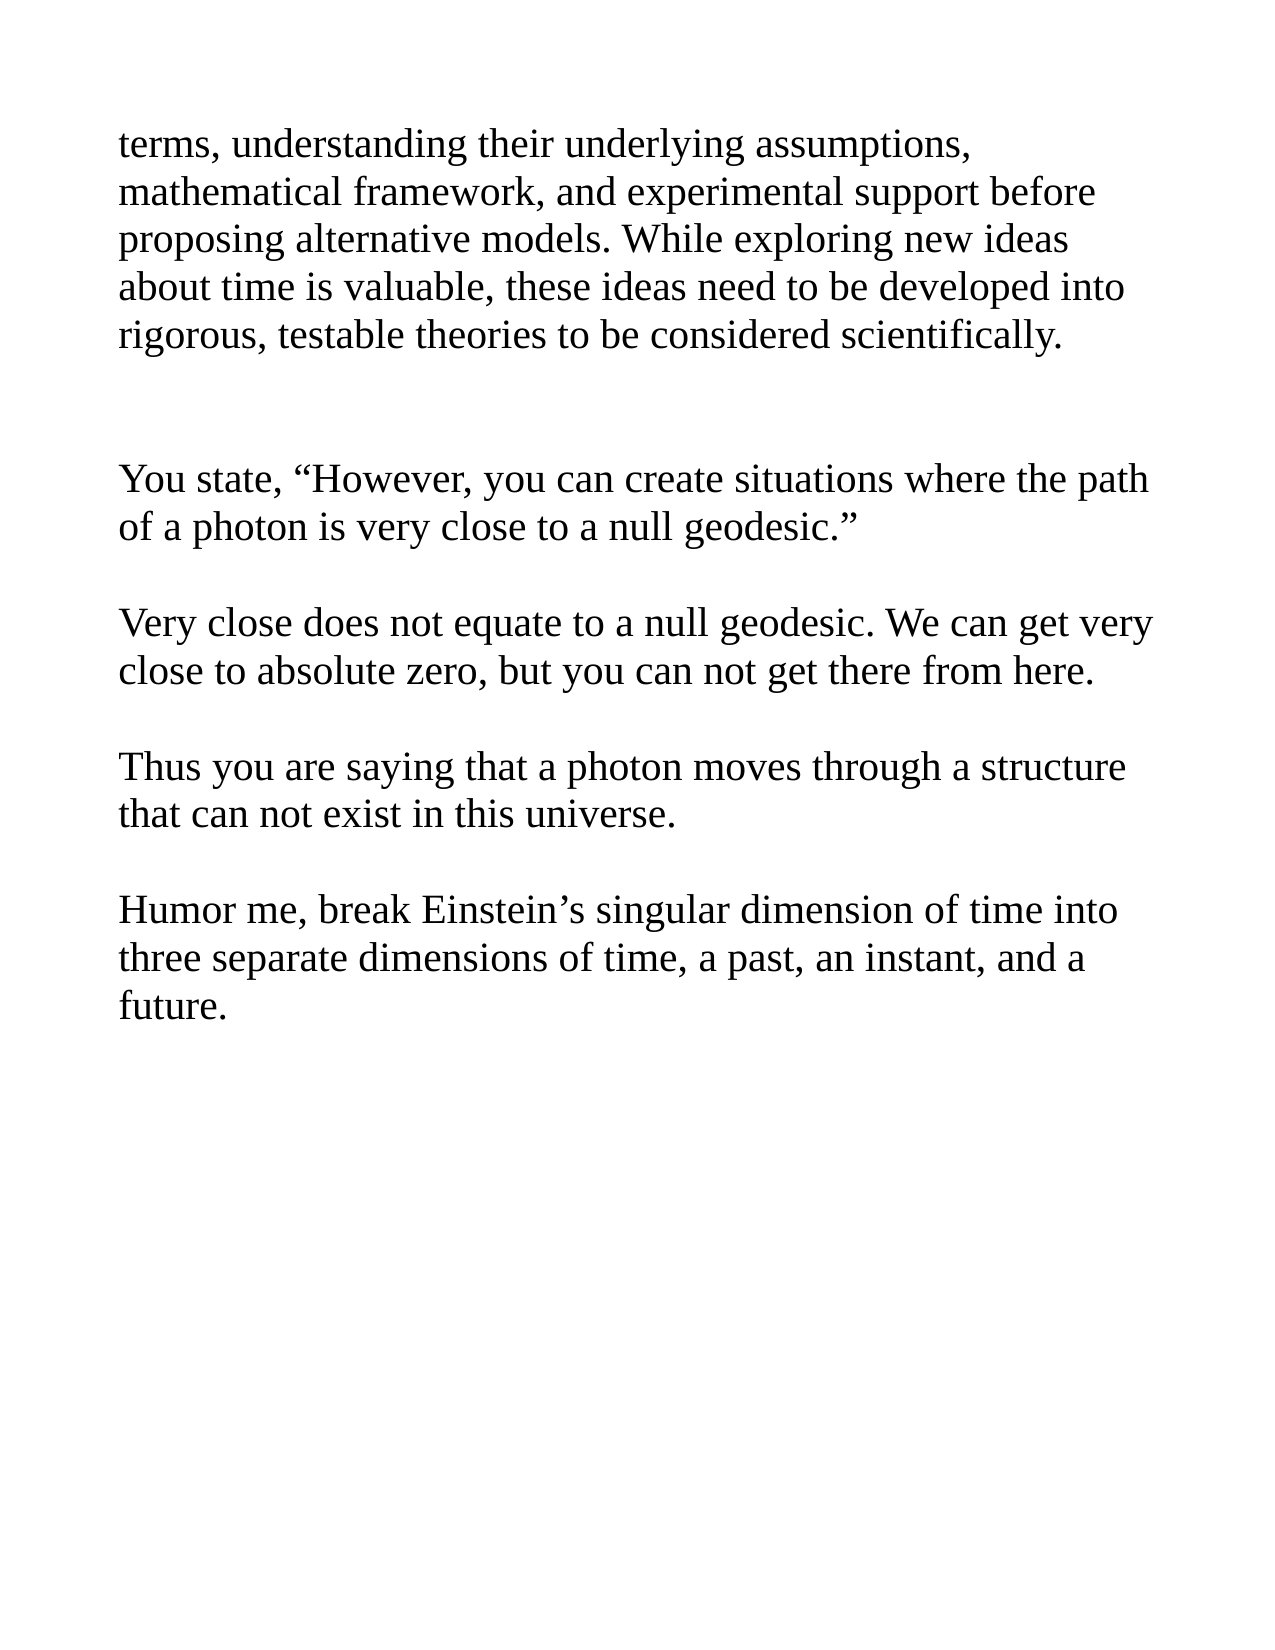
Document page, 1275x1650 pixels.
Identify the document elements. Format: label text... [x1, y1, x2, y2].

text Thus you are saying that a photon moves through a structure that can not exist in this universe. Humor me, break Einstein’s singular dimension of time into three separate dimensions of time, a past, an instant, and a future. [118, 741, 1157, 1028]
text terms, understanding their underlying assumptions, mathematical framework, and experimental support before proposing alternative models. While exploring new ideas about time is valuable, these ideas need to be developed into rigorous, testable theories to be considered scientifically. [118, 118, 1157, 358]
text Very close does not equate to a null geodesic. We can get very close to absolute zero, but you can not get there from here. [118, 597, 1157, 693]
text You state, “However, you can create situations where the path of a photon is very close to a null geodesic.” [118, 453, 1157, 549]
